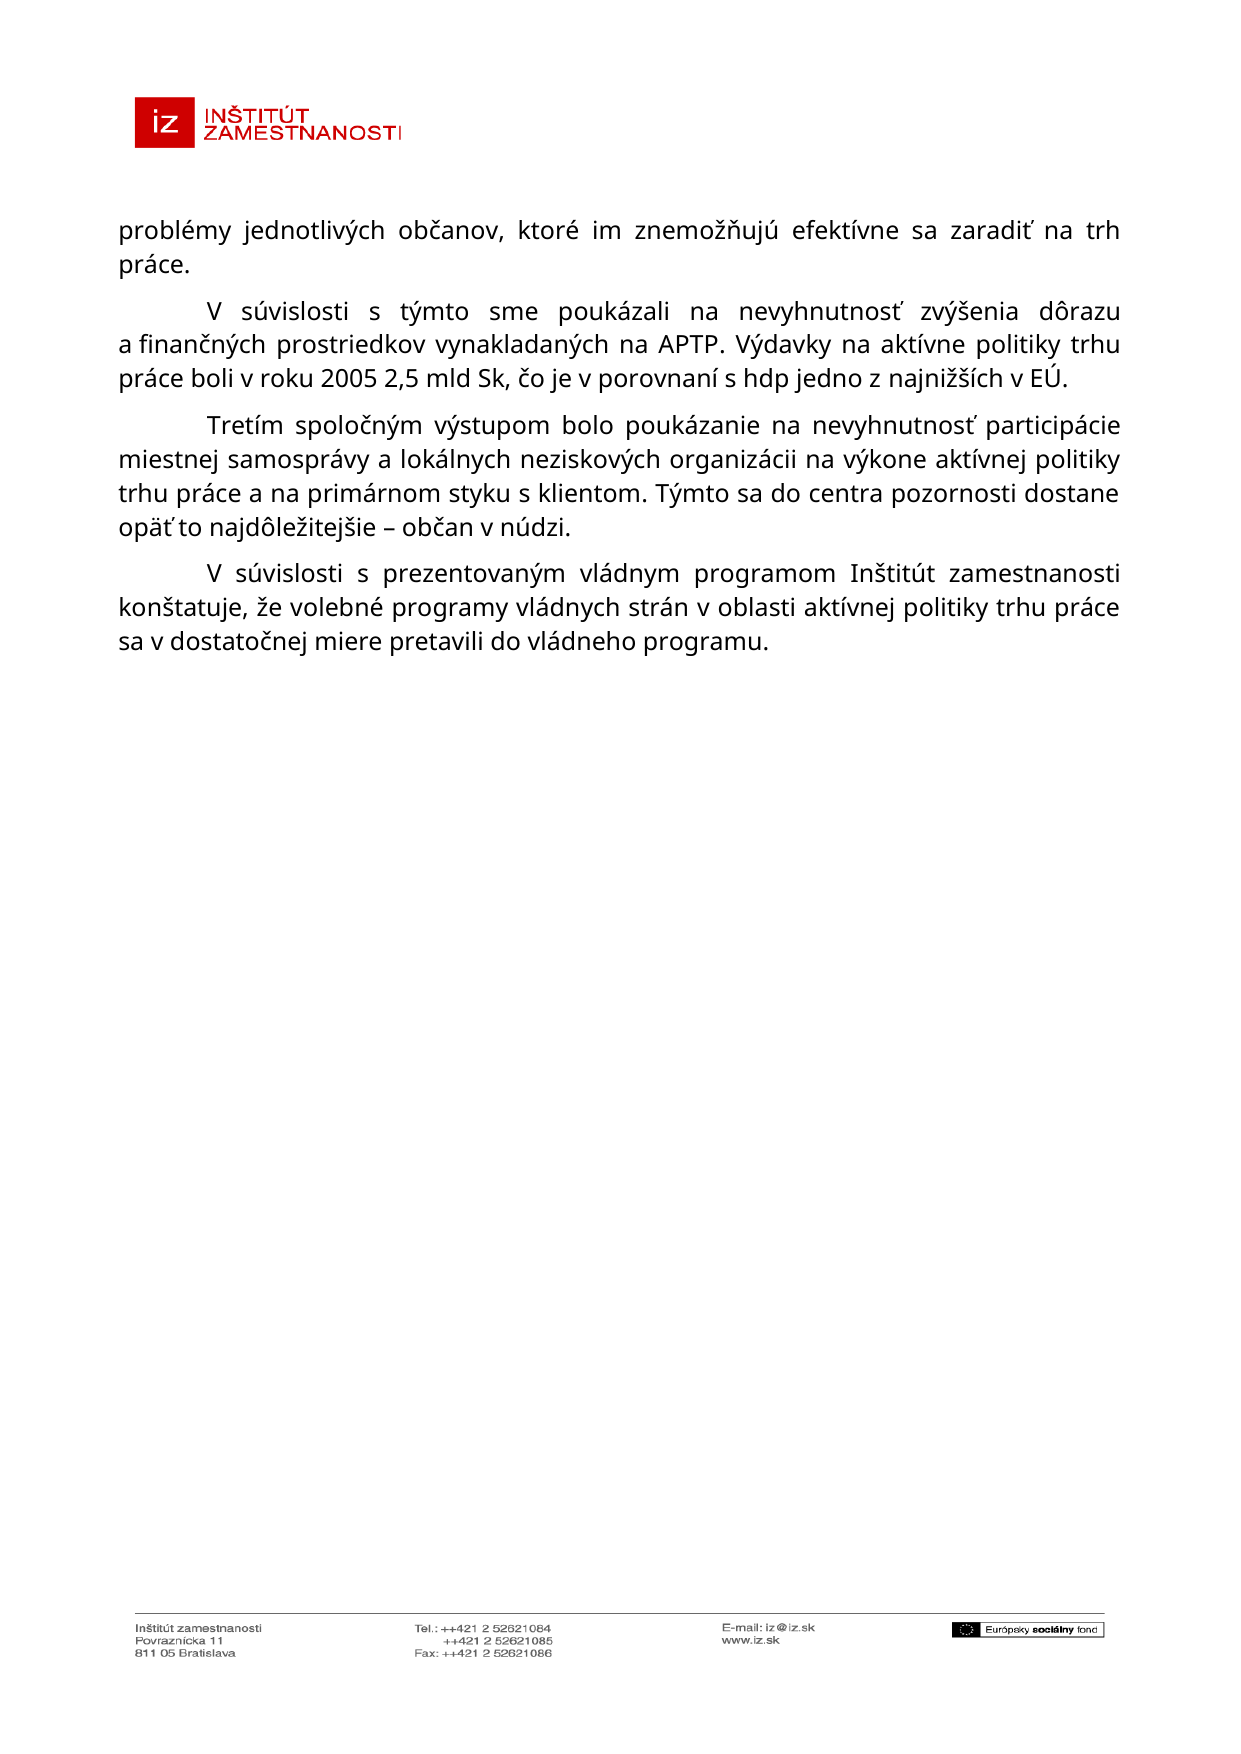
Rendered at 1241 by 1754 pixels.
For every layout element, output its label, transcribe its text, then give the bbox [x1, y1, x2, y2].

picture [134, 1613, 1105, 1657]
text V súvislosti s prezentovaným vládnym programom Inštitút zamestnanosti konštatuje, že volebné programy vládnych strán v oblasti aktívnej politiky trhu práce sa v dostatočnej miere pretavili do vládneho programu. [118, 556, 1122, 658]
text Tretím spoločným výstupom bolo poukázanie na nevyhnutnosť participácie miestnej samosprávy a lokálnych neziskových organizácii na výkone aktívnej politiky trhu práce a na primárnom styku s klientom. Týmto sa do centra pozornosti dostane opäť to najdôležitejšie – občan v núdzi. [118, 408, 1122, 543]
text V súvislosti s týmto sme poukázali na nevyhnutnosť zvýšenia dôrazu a finančných prostriedkov vynakladaných na APTP. Výdavky na aktívne politiky trhu práce boli v roku 2005 2,5 mld Sk, čo je v porovnaní s hdp jedno z najnižších v EÚ. [118, 293, 1122, 395]
picture [134, 97, 401, 148]
text problémy jednotlivých občanov, ktoré im znemožňujú efektívne sa zaradiť na trh práce. [118, 213, 1122, 281]
